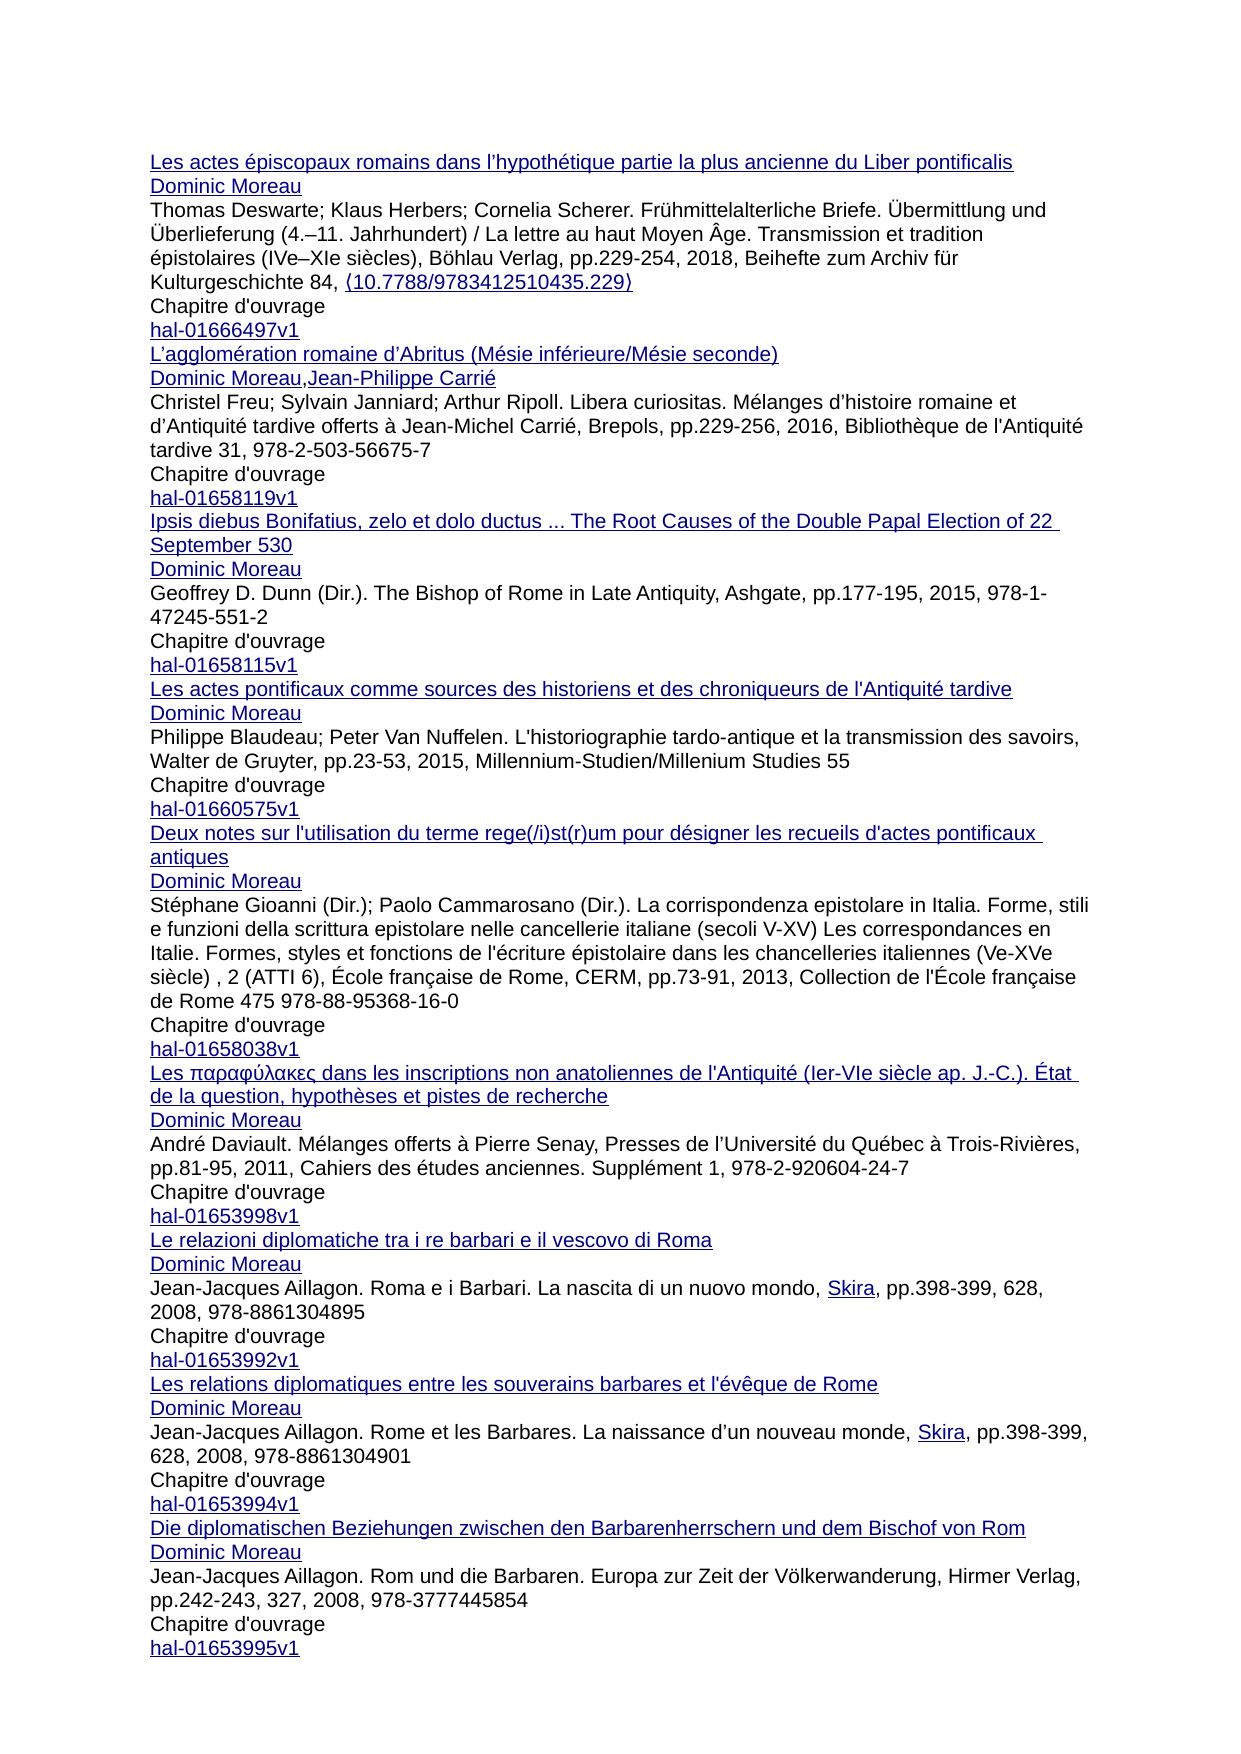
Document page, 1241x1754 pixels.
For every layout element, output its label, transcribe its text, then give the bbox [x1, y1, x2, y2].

table_cell Deux notes sur l'utilisation du terme rege(/i)st(r)um pour désigner les recueils d'actes pontificaux antiques Dominic Moreau Stéphane Gioanni (Dir.); Paolo Cammarosano (Dir.). La corrispondenza epistolare in Italia. Forme, stili e funzioni della scrittura epistolare nelle cancellerie italiane (secoli V-XV) Les correspondances en Italie. Formes, styles et fonctions de l'écriture épistolaire dans les chancelleries italiennes (Ve-XVe siècle) , 2 (ATTI 6), École française de Rome, CERM, pp.73-91, 2013, Collection de l'École française de Rome 475 978-88-95368-16-0 Chapitre d'ouvrage hal-01658038v1 [150, 821, 1090, 1060]
table_cell Le relazioni diplomatiche tra i re barbari e il vescovo di Roma Dominic Moreau Jean-Jacques Aillagon. Roma e i Barbari. La nascita di un nuovo mondo, Skira, pp.398-399, 628, 2008, 978-8861304895 Chapitre d'ouvrage hal-01653992v1 [150, 1228, 1090, 1372]
table_cell Ipsis diebus Bonifatius, zelo et dolo ductus ... The Root Causes of the Double Papal Election of 22 September 530 Dominic Moreau Geoffrey D. Dunn (Dir.). The Bishop of Rome in Late Antiquity, Ashgate, pp.177-195, 2015, 978-1-47245-551-2 Chapitre d'ouvrage hal-01658115v1 [150, 509, 1090, 677]
table_cell Les actes épiscopaux romains dans l’hypothétique partie la plus ancienne du Liber pontificalis Dominic Moreau Thomas Deswarte; Klaus Herbers; Cornelia Scherer. Frühmittelalterliche Briefe. Übermittlung und Überlieferung (4.–11. Jahrhundert) / La lettre au haut Moyen Âge. Transmission et tradition épistolaires (IVe–XIe siècles), Böhlau Verlag, pp.229-254, 2018, Beihefte zum Archiv für Kulturgeschichte 84, ⟨10.7788/9783412510435.229⟩ Chapitre d'ouvrage hal-01666497v1 [150, 150, 1090, 342]
table_cell Les παραφύλακες dans les inscriptions non anatoliennes de l'Antiquité (Ier-VIe siècle ap. J.-C.). État de la question, hypothèses et pistes de recherche Dominic Moreau André Daviault. Mélanges offerts à Pierre Senay, Presses de l’Université du Québec à Trois-Rivières, pp.81-95, 2011, Cahiers des études anciennes. Supplément 1, 978-2-920604-24-7 Chapitre d'ouvrage hal-01653998v1 [150, 1060, 1090, 1228]
table_cell Les relations diplomatiques entre les souverains barbares et l'évêque de Rome Dominic Moreau Jean-Jacques Aillagon. Rome et les Barbares. La naissance d’un nouveau monde, Skira, pp.398-399, 628, 2008, 978-8861304901 Chapitre d'ouvrage hal-01653994v1 [150, 1372, 1090, 1516]
table_cell Die diplomatischen Beziehungen zwischen den Barbarenherrschern und dem Bischof von Rom Dominic Moreau Jean-Jacques Aillagon. Rom und die Barbaren. Europa zur Zeit der Völkerwanderung, Hirmer Verlag, pp.242-243, 327, 2008, 978-3777445854 Chapitre d'ouvrage hal-01653995v1 [150, 1516, 1090, 1659]
table_cell Les actes pontificaux comme sources des historiens et des chroniqueurs de l'Antiquité tardive Dominic Moreau Philippe Blaudeau; Peter Van Nuffelen. L'historiographie tardo-antique et la transmission des savoirs, Walter de Gruyter, pp.23-53, 2015, Millennium-Studien/Millenium Studies 55 Chapitre d'ouvrage hal-01660575v1 [150, 677, 1090, 821]
table_cell L’agglomération romaine d’Abritus (Mésie inférieure/Mésie seconde) Dominic Moreau,Jean-Philippe Carrié Christel Freu; Sylvain Janniard; Arthur Ripoll. Libera curiositas. Mélanges d’histoire romaine et d’Antiquité tardive offerts à Jean-Michel Carrié, Brepols, pp.229-256, 2016, Bibliothèque de l'Antiquité tardive 31, 978-2-503-56675-7 Chapitre d'ouvrage hal-01658119v1 [150, 342, 1090, 509]
